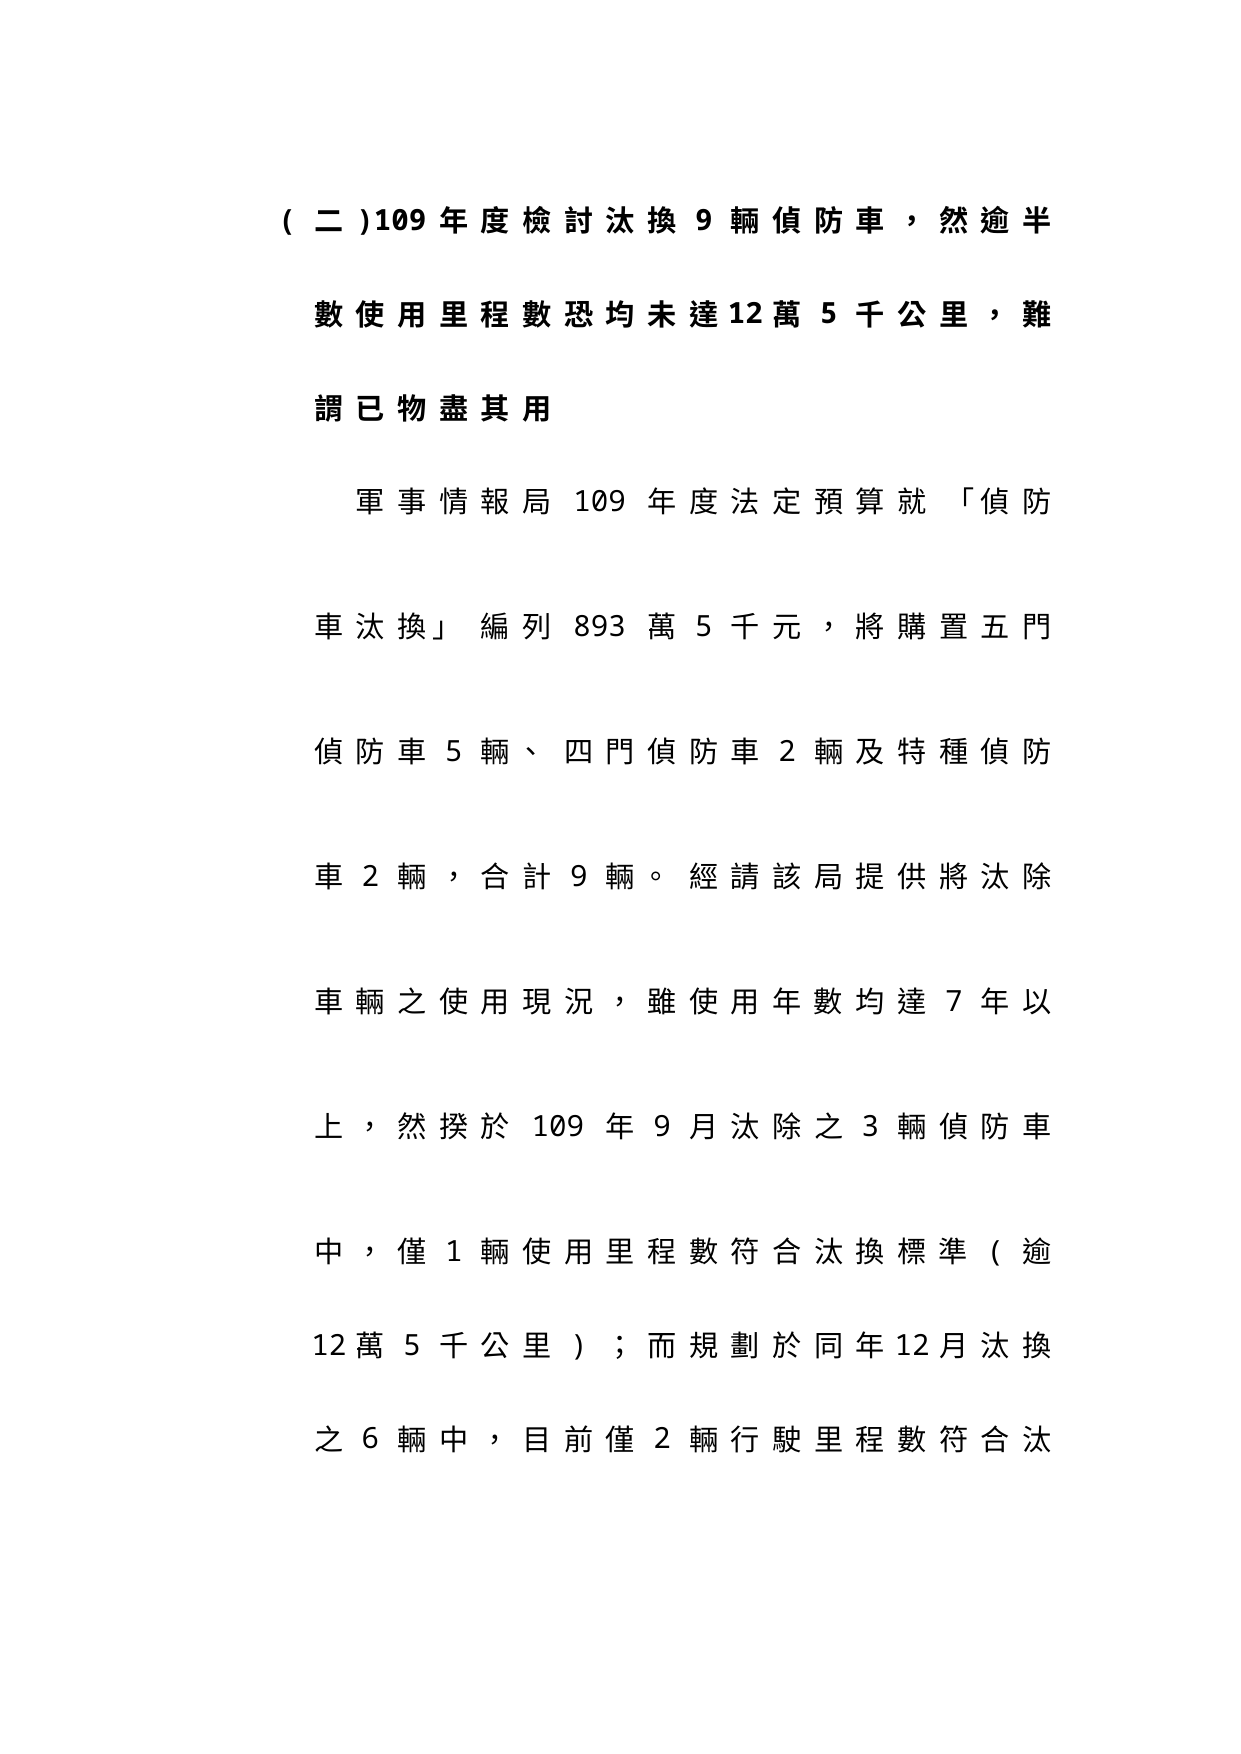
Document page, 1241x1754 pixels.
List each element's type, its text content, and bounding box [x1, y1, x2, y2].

text 軍事情報局109年度法定預算就「偵防車汰換」編列893萬5千元，將購置五門偵防車5輛、四門偵防車2輛及特種偵防車2輛，合計9輛。經請該局提供將汰除車輛之使用現況，雖使用年數均達7年以上，然揆於109年9月汰除之3輛偵防車中，僅1輛使用里程數符合汰換標準(逾12萬5千公里)；而規劃於同年12月汰換之6輛中，目前僅2輛行駛里程數符合汰換標準(詳表1)。亦即該局109年度檢討汰換9輛偵防車中，恐將有逾半數(6輛)使用里程數未達12萬5千公里，雖經該局說明後續車輛將移撥憲兵指揮部繼續使用，然此卻顯其汰換車輛仍屬堪用，汰換之迫切性已有待商榷。 [271, 427, 1058, 1490]
text (二)109年度檢討汰換9輛偵防車，然逾半數使用里程數恐均未達12萬5千公里，難謂已物盡其用 [242, 177, 1058, 427]
